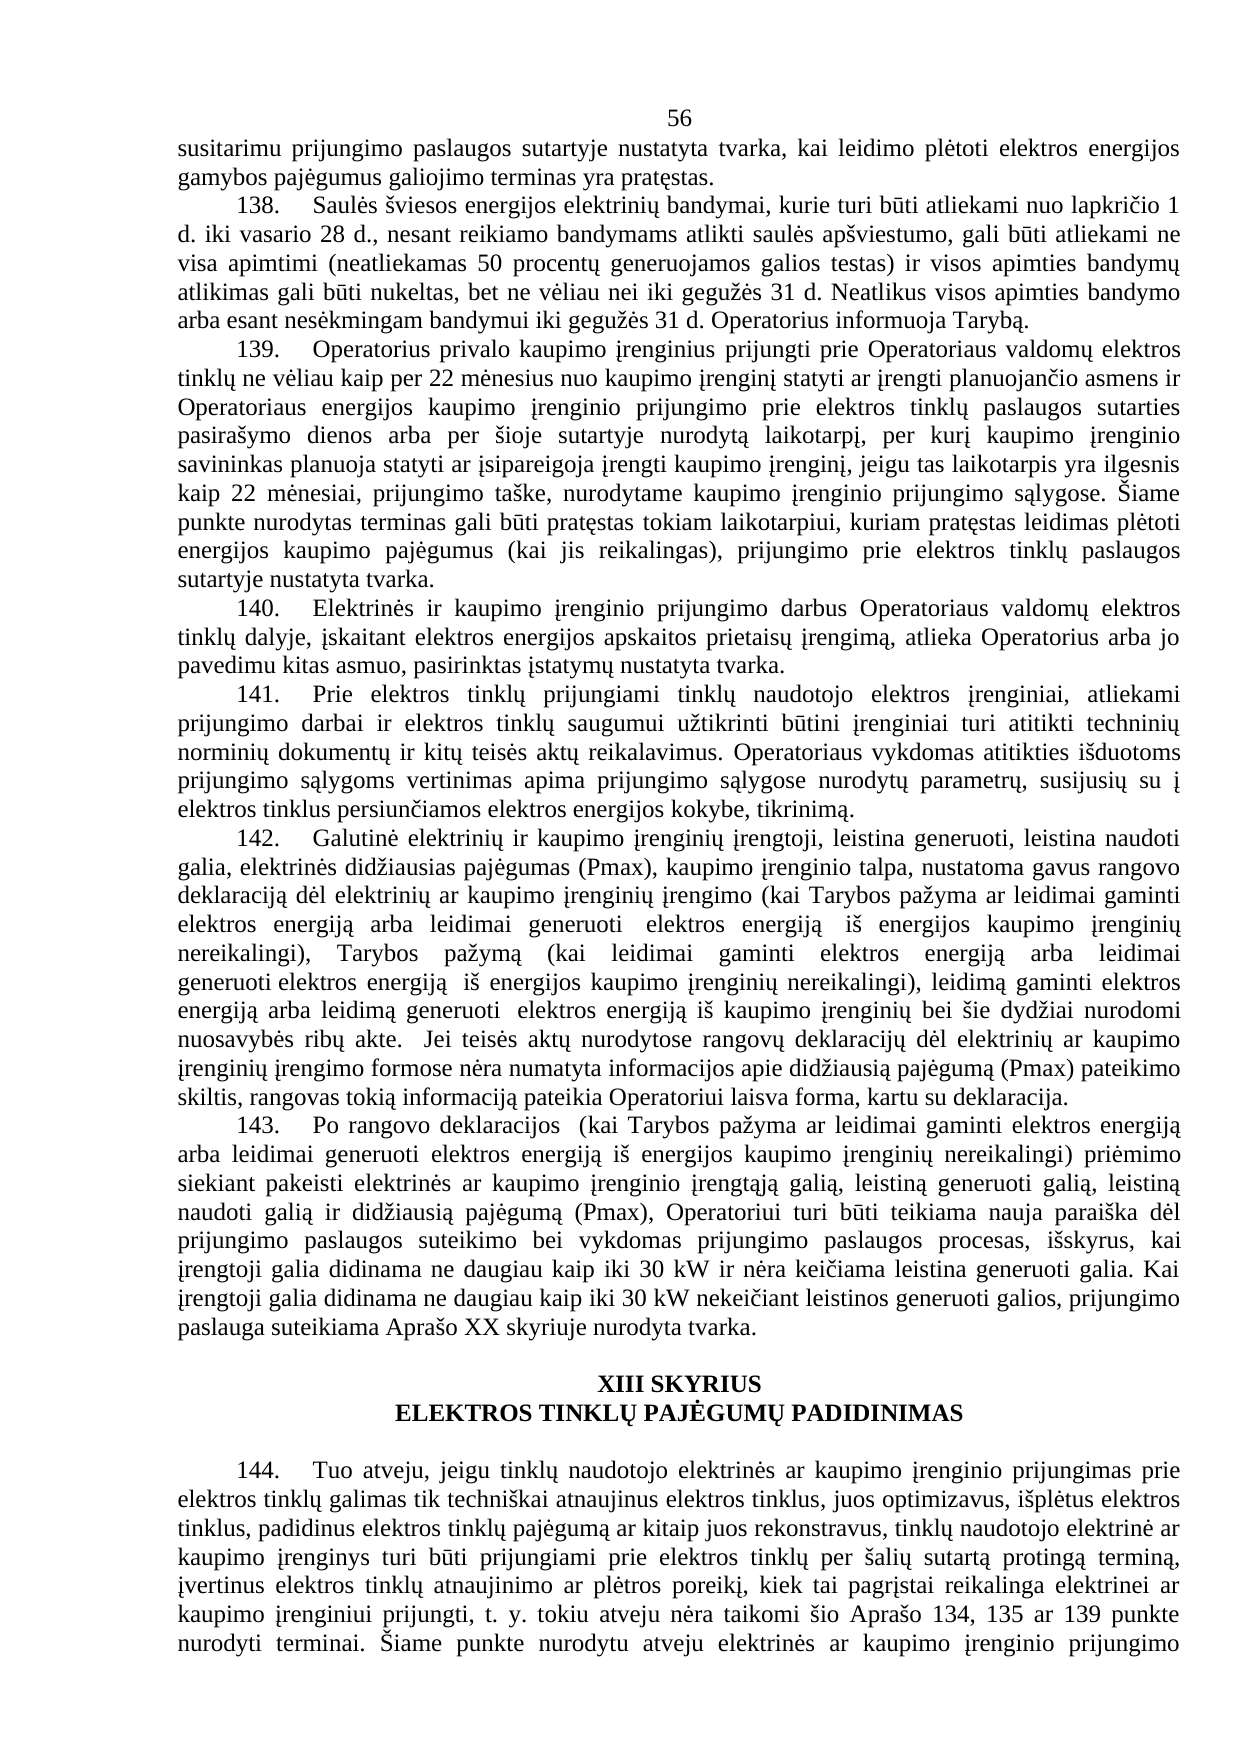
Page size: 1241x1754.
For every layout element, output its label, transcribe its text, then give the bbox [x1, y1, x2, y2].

text ELEKTROS TINKLŲ PAJĖGUMŲ PADIDINIMAS [177, 1398, 1181, 1427]
text 143. Po rangovo deklaracijos (kai Tarybos pažyma ar leidimai gaminti elektros energiją arba leidimai generuoti elektros energiją iš energijos kaupimo įrenginių nereikalingi) priėmimo siekiant pakeisti elektrinės ar kaupimo įrenginio įrengtąją galią, leistiną generuoti galią, leistiną naudoti galią ir didžiausią pajėgumą (Pmax), Operatoriui turi būti teikiama nauja paraiška dėl prijungimo paslaugos suteikimo bei vykdomas prijungimo paslaugos procesas, išskyrus, kai įrengtoji galia didinama ne daugiau kaip iki 30 kW ir nėra keičiama leistina generuoti galia. Kai įrengtoji galia didinama ne daugiau kaip iki 30 kW nekeičiant leistinos generuoti galios, prijungimo paslauga suteikiama Aprašo ‎XX skyriuje nurodyta tvarka. [177, 1110, 1181, 1340]
text 140. Elektrinės ir kaupimo įrenginio prijungimo darbus Operatoriaus valdomų elektros tinklų dalyje, įskaitant elektros energijos apskaitos prietaisų įrengimą, atlieka Operatorius arba jo pavedimu kitas asmuo, pasirinktas įstatymų nustatyta tvarka. [177, 593, 1181, 679]
text XIII SKYRIUS [177, 1369, 1181, 1398]
text susitarimu prijungimo paslaugos sutartyje nustatyta tvarka, kai leidimo plėtoti elektros energijos gamybos pajėgumus galiojimo terminas yra pratęstas. [177, 133, 1181, 190]
text 139. Operatorius privalo kaupimo įrenginius prijungti prie Operatoriaus valdomų elektros tinklų ne vėliau kaip per 22 mėnesius nuo kaupimo įrenginį statyti ar įrengti planuojančio asmens ir Operatoriaus energijos kaupimo įrenginio prijungimo prie elektros tinklų paslaugos sutarties pasirašymo dienos arba per šioje sutartyje nurodytą laikotarpį, per kurį kaupimo įrenginio savininkas planuoja statyti ar įsipareigoja įrengti kaupimo įrenginį, jeigu tas laikotarpis yra ilgesnis kaip 22 mėnesiai, prijungimo taške, nurodytame kaupimo įrenginio prijungimo sąlygose. Šiame punkte nurodytas terminas gali būti pratęstas tokiam laikotarpiui, kuriam pratęstas leidimas plėtoti energijos kaupimo pajėgumus (kai jis reikalingas), prijungimo prie elektros tinklų paslaugos sutartyje nustatyta tvarka. [177, 334, 1181, 593]
text 144. Tuo atveju, jeigu tinklų naudotojo elektrinės ar kaupimo įrenginio prijungimas prie elektros tinklų galimas tik techniškai atnaujinus elektros tinklus, juos optimizavus, išplėtus elektros tinklus, padidinus elektros tinklų pajėgumą ar kitaip juos rekonstravus, tinklų naudotojo elektrinė ar kaupimo įrenginys turi būti prijungiami prie elektros tinklų per šalių sutartą protingą terminą, įvertinus elektros tinklų atnaujinimo ar plėtros poreikį, kiek tai pagrįstai reikalinga elektrinei ar kaupimo įrenginiui prijungti, t. y. tokiu atveju nėra taikomi šio Aprašo ‎134, ‎135 ar ‎139 punkte nurodyti terminai. Šiame punkte nurodytu atveju elektrinės ar kaupimo įrenginio prijungimo [177, 1455, 1181, 1657]
text 141. Prie elektros tinklų prijungiami tinklų naudotojo elektros įrenginiai, atliekami prijungimo darbai ir elektros tinklų saugumui užtikrinti būtini įrenginiai turi atitikti techninių norminių dokumentų ir kitų teisės aktų reikalavimus. Operatoriaus vykdomas atitikties išduotoms prijungimo sąlygoms vertinimas apima prijungimo sąlygose nurodytų parametrų, susijusių su į elektros tinklus persiunčiamos elektros energijos kokybe, tikrinimą. [177, 679, 1181, 823]
text 142. Galutinė elektrinių ir kaupimo įrenginių įrengtoji, leistina generuoti, leistina naudoti galia, elektrinės didžiausias pajėgumas (Pmax), kaupimo įrenginio talpa, nustatoma gavus rangovo deklaraciją dėl elektrinių ar kaupimo įrenginių įrengimo (kai Tarybos pažyma ar leidimai gaminti elektros energiją arba leidimai generuoti elektros energiją iš energijos kaupimo įrenginių nereikalingi), Tarybos pažymą (kai leidimai gaminti elektros energiją arba leidimai generuoti elektros energiją iš energijos kaupimo įrenginių nereikalingi), leidimą gaminti elektros energiją arba leidimą generuoti elektros energiją iš kaupimo įrenginių bei šie dydžiai nurodomi nuosavybės ribų akte. Jei teisės aktų nurodytose rangovų deklaracijų dėl elektrinių ar kaupimo įrenginių įrengimo formose nėra numatyta informacijos apie didžiausią pajėgumą (Pmax) pateikimo skiltis, rangovas tokią informaciją pateikia Operatoriui laisva forma, kartu su deklaracija. [177, 823, 1181, 1110]
text 138. Saulės šviesos energijos elektrinių bandymai, kurie turi būti atliekami nuo lapkričio 1 d. iki vasario 28 d., nesant reikiamo bandymams atlikti saulės apšviestumo, gali būti atliekami ne visa apimtimi (neatliekamas 50 procentų generuojamos galios testas) ir visos apimties bandymų atlikimas gali būti nukeltas, bet ne vėliau nei iki gegužės 31 d. Neatlikus visos apimties bandymo arba esant nesėkmingam bandymui iki gegužės 31 d. Operatorius informuoja Tarybą. [177, 190, 1181, 334]
